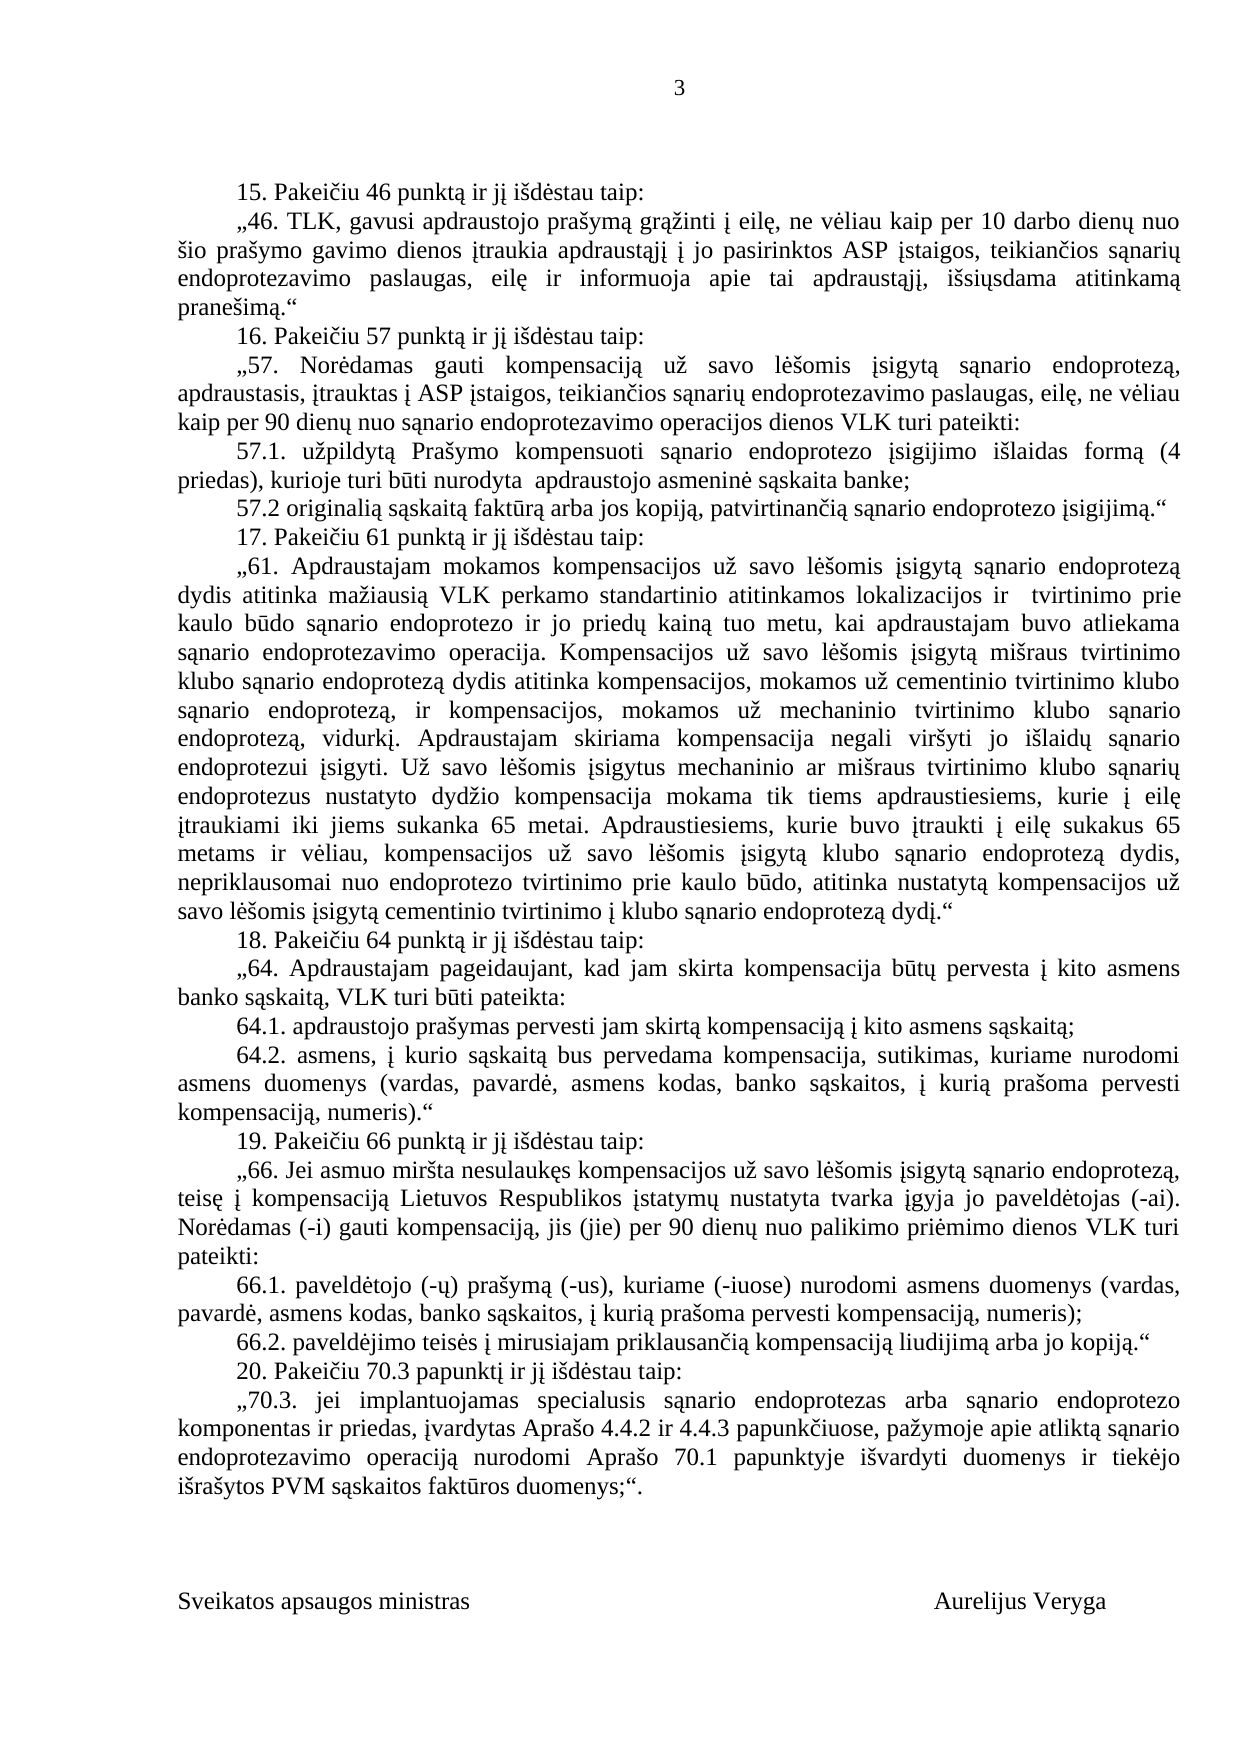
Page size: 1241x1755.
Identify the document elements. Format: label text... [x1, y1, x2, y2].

text 18. Pakeičiu 64 punktą ir jį išdėstau taip: [177, 925, 1181, 953]
text 16. Pakeičiu 57 punktą ir jį išdėstau taip: [177, 321, 1181, 350]
text „70.3. jei implantuojamas specialusis sąnario endoprotezas arba sąnario endoprotezo komponentas ir priedas, įvardytas Aprašo 4.4.2 ir 4.4.3 papunkčiuose, pažymoje apie atliktą sąnario endoprotezavimo operaciją nurodomi Aprašo 70.1 papunktyje išvardyti duomenys ir tiekėjo išrašytos PVM sąskaitos faktūros duomenys;“. [177, 1385, 1181, 1500]
text „46. TLK, gavusi apdraustojo prašymą grąžinti į eilę, ne vėliau kaip per 10 darbo dienų nuo šio prašymo gavimo dienos įtraukia apdraustąjį į jo pasirinktos ASP įstaigos, teikiančios sąnarių endoprotezavimo paslaugas, eilę ir informuoja apie tai apdraustąjį, išsiųsdama atitinkamą pranešimą.“ [177, 206, 1181, 321]
text 66.1. paveldėtojo (-ų) prašymą (-us), kuriame (-iuose) nurodomi asmens duomenys (vardas, pavardė, asmens kodas, banko sąskaitos, į kurią prašoma pervesti kompensaciją, numeris); [177, 1270, 1181, 1327]
text „61. Apdraustajam mokamos kompensacijos už savo lėšomis įsigytą sąnario endoprotezą dydis atitinka mažiausią VLK perkamo standartinio atitinkamos lokalizacijos ir tvirtinimo prie kaulo būdo sąnario endoprotezo ir jo priedų kainą tuo metu, kai apdraustajam buvo atliekama sąnario endoprotezavimo operacija. Kompensacijos už savo lėšomis įsigytą mišraus tvirtinimo klubo sąnario endoprotezą dydis atitinka kompensacijos, mokamos už cementinio tvirtinimo klubo sąnario endoprotezą, ir kompensacijos, mokamos už mechaninio tvirtinimo klubo sąnario endoprotezą, vidurkį. Apdraustajam skiriama kompensacija negali viršyti jo išlaidų sąnario endoprotezui įsigyti. Už savo lėšomis įsigytus mechaninio ar mišraus tvirtinimo klubo sąnarių endoprotezus nustatyto dydžio kompensacija mokama tik tiems apdraustiesiems, kurie į eilę įtraukiami iki jiems sukanka 65 metai. Apdraustiesiems, kurie buvo įtraukti į eilę sukakus 65 metams ir vėliau, kompensacijos už savo lėšomis įsigytą klubo sąnario endoprotezą dydis, nepriklausomai nuo endoprotezo tvirtinimo prie kaulo būdo, atitinka nustatytą kompensacijos už savo lėšomis įsigytą cementinio tvirtinimo į klubo sąnario endoprotezą dydį.“ [177, 551, 1181, 925]
text 57.1. užpildytą Prašymo kompensuoti sąnario endoprotezo įsigijimo išlaidas formą (4 priedas), kurioje turi būti nurodyta apdraustojo asmeninė sąskaita banke; [177, 436, 1181, 493]
text 66.2. paveldėjimo teisės į mirusiajam priklausančią kompensaciją liudijimą arba jo kopiją.“ [177, 1327, 1181, 1356]
text 19. Pakeičiu 66 punktą ir jį išdėstau taip: [177, 1126, 1181, 1155]
text 17. Pakeičiu 61 punktą ir jį išdėstau taip: [177, 522, 1181, 551]
text „64. Apdraustajam pageidaujant, kad jam skirta kompensacija būtų pervesta į kito asmens banko sąskaitą, VLK turi būti pateikta: [177, 953, 1181, 1011]
text „57. Norėdamas gauti kompensaciją už savo lėšomis įsigytą sąnario endoprotezą, apdraustasis, įtrauktas į ASP įstaigos, teikiančios sąnarių endoprotezavimo paslaugas, eilę, ne vėliau kaip per 90 dienų nuo sąnario endoprotezavimo operacijos dienos VLK turi pateikti: [177, 350, 1181, 436]
text 64.1. apdraustojo prašymas pervesti jam skirtą kompensaciją į kito asmens sąskaitą; [177, 1011, 1181, 1040]
text „66. Jei asmuo miršta nesulaukęs kompensacijos už savo lėšomis įsigytą sąnario endoprotezą, teisę į kompensaciją Lietuvos Respublikos įstatymų nustatyta tvarka įgyja jo paveldėtojas (-ai). Norėdamas (-i) gauti kompensaciją, jis (jie) per 90 dienų nuo palikimo priėmimo dienos VLK turi pateikti: [177, 1155, 1181, 1270]
text Sveikatos apsaugos ministras Aurelijus Veryga [177, 1586, 1181, 1615]
text 64.2. asmens, į kurio sąskaitą bus pervedama kompensacija, sutikimas, kuriame nurodomi asmens duomenys (vardas, pavardė, asmens kodas, banko sąskaitos, į kurią prašoma pervesti kompensaciją, numeris).“ [177, 1040, 1181, 1126]
text 15. Pakeičiu 46 punktą ir jį išdėstau taip: [177, 177, 1181, 206]
text 20. Pakeičiu 70.3 papunktį ir jį išdėstau taip: [177, 1356, 1181, 1385]
text 57.2 originalią sąskaitą faktūrą arba jos kopiją, patvirtinančią sąnario endoprotezo įsigijimą.“ [177, 493, 1181, 522]
